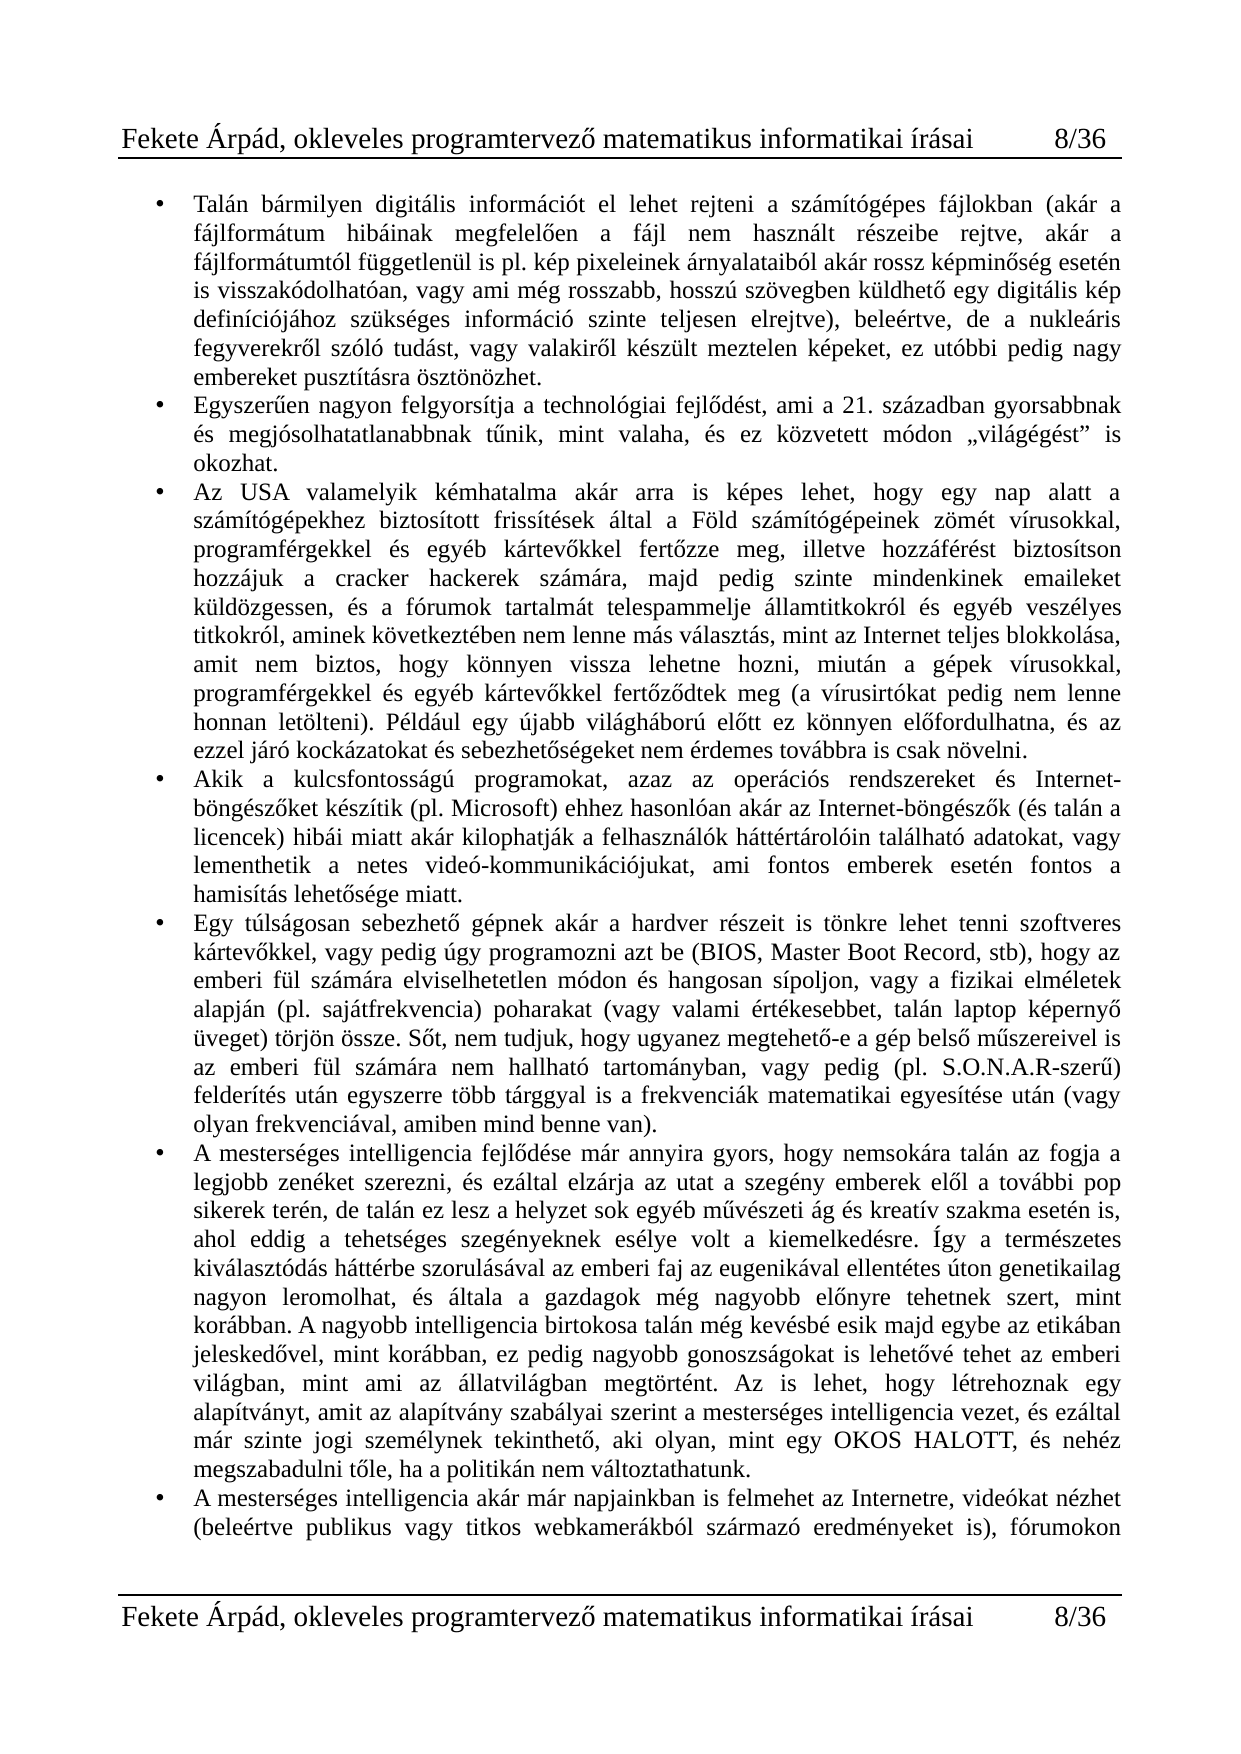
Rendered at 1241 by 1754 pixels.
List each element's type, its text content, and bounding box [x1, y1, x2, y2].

list A mesterséges intelligencia akár már napjainkban is felmehet az Internetre, videókat nézhet (beleértve publikus vagy titkos webkamerákból származó eredményeket is), fórumokon [156, 1483, 1122, 1540]
list Talán bármilyen digitális információt el lehet rejteni a számítógépes fájlokban (akár a fájlformátum hibáinak megfelelően a fájl nem használt részeibe rejtve, akár a fájlformátumtól függetlenül is pl. kép pixeleinek árnyalataiból akár rossz képminőség esetén is visszakódolhatóan, vagy ami még rosszabb, hosszú szövegben küldhető egy digitális kép definíciójához szükséges információ szinte teljesen elrejtve), beleértve, de a nukleáris fegyverekről szóló tudást, vagy valakiről készült meztelen képeket, ez utóbbi pedig nagy embereket pusztításra ösztönözhet. [156, 189, 1122, 390]
list Az USA valamelyik kémhatalma akár arra is képes lehet, hogy egy nap alatt a számítógépekhez biztosított frissítések által a Föld számítógépeinek zömét vírusokkal, programférgekkel és egyéb kártevőkkel fertőzze meg, illetve hozzáférést biztosítson hozzájuk a cracker hackerek számára, majd pedig szinte mindenkinek emaileket küldözgessen, és a fórumok tartalmát telespammelje államtitkokról és egyéb veszélyes titkokról, aminek következtében nem lenne más választás, mint az Internet teljes blokkolása, amit nem biztos, hogy könnyen vissza lehetne hozni, miután a gépek vírusokkal, programférgekkel és egyéb kártevőkkel fertőződtek meg (a vírusirtókat pedig nem lenne honnan letölteni). Például egy újabb világháború előtt ez könnyen előfordulhatna, és az ezzel járó kockázatokat és sebezhetőségeket nem érdemes továbbra is csak növelni. [156, 477, 1122, 764]
list Egyszerűen nagyon felgyorsítja a technológiai fejlődést, ami a 21. században gyorsabbnak és megjósolhatatlanabbnak tűnik, mint valaha, és ez közvetett módon „világégést” is okozhat. [156, 390, 1122, 477]
list A mesterséges intelligencia fejlődése már annyira gyors, hogy nemsokára talán az fogja a legjobb zenéket szerezni, és ezáltal elzárja az utat a szegény emberek elől a további pop sikerek terén, de talán ez lesz a helyzet sok egyéb művészeti ág és kreatív szakma esetén is, ahol eddig a tehetséges szegényeknek esélye volt a kiemelkedésre. Így a természetes kiválasztódás háttérbe szorulásával az emberi faj az eugenikával ellentétes úton genetikailag nagyon leromolhat, és általa a gazdagok még nagyobb előnyre tehetnek szert, mint korábban. A nagyobb intelligencia birtokosa talán még kevésbé esik majd egybe az etikában jeleskedővel, mint korábban, ez pedig nagyobb gonoszságokat is lehetővé tehet az emberi világban, mint ami az állatvilágban megtörtént. Az is lehet, hogy létrehoznak egy alapítványt, amit az alapítvány szabályai szerint a mesterséges intelligencia vezet, és ezáltal már szinte jogi személynek tekinthető, aki olyan, mint egy OKOS HALOTT, és nehéz megszabadulni tőle, ha a politikán nem változtathatunk. [156, 1138, 1122, 1483]
list Akik a kulcsfontosságú programokat, azaz az operációs rendszereket és Internet-böngészőket készítik (pl. Microsoft) ehhez hasonlóan akár az Internet-böngészők (és talán a licencek) hibái miatt akár kilophatják a felhasználók háttértárolóin található adatokat, vagy lementhetik a netes videó-kommunikációjukat, ami fontos emberek esetén fontos a hamisítás lehetősége miatt. [156, 764, 1122, 908]
list Egy túlságosan sebezhető gépnek akár a hardver részeit is tönkre lehet tenni szoftveres kártevőkkel, vagy pedig úgy programozni azt be (BIOS, Master Boot Record, stb), hogy az emberi fül számára elviselhetetlen módon és hangosan sípoljon, vagy a fizikai elméletek alapján (pl. sajátfrekvencia) poharakat (vagy valami értékesebbet, talán laptop képernyő üveget) törjön össze. Sőt, nem tudjuk, hogy ugyanez megtehető-e a gép belső műszereivel is az emberi fül számára nem hallható tartományban, vagy pedig (pl. S.O.N.A.R-szerű) felderítés után egyszerre több tárggyal is a frekvenciák matematikai egyesítése után (vagy olyan frekvenciával, amiben mind benne van). [156, 908, 1122, 1138]
